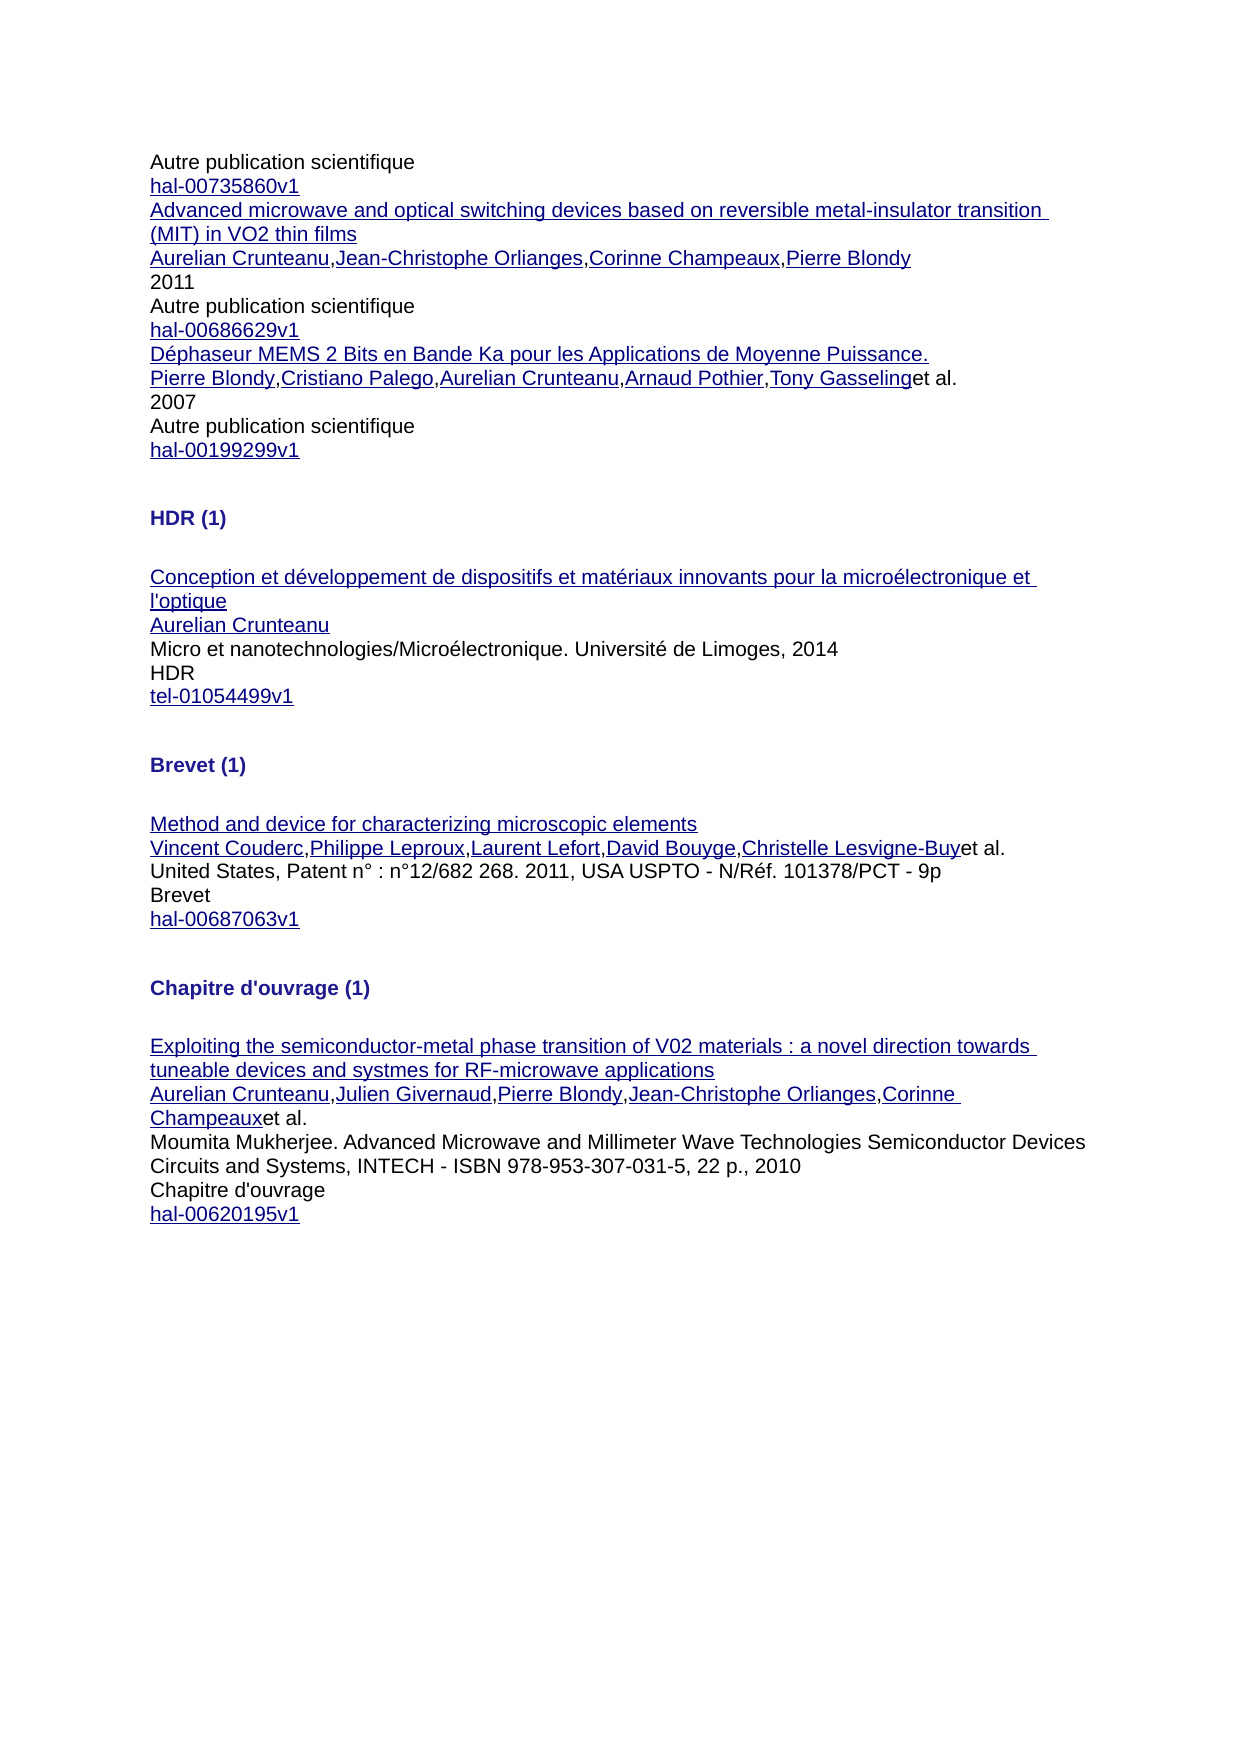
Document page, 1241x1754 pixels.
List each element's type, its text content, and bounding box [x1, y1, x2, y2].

table_cell Autre publication scientifique hal-00735860v1 [150, 150, 1090, 198]
subtitle HDR (1) [150, 506, 1090, 530]
table_header Exploiting the semiconductor-metal phase transition of V02 materials : a novel direction towards tuneable devices and systmes for RF-microwave applications Aurelian Crunteanu,Julien Givernaud,Pierre Blondy,Jean-Christophe Orlianges,Corinne Champeauxet al. Moumita Mukherjee. Advanced Microwave and Millimeter Wave Technologies Semiconductor Devices Circuits and Systems, INTECH - ISBN 978-953-307-031-5, 22 p., 2010 Chapitre d'ouvrage hal-00620195v1 [150, 1034, 1090, 1226]
table_cell Advanced microwave and optical switching devices based on reversible metal-insulator transition (MIT) in VO2 thin films Aurelian Crunteanu,Jean-Christophe Orlianges,Corinne Champeaux,Pierre Blondy 2011 Autre publication scientifique hal-00686629v1 [150, 198, 1090, 342]
subtitle Brevet (1) [150, 753, 1090, 777]
subtitle Chapitre d'ouvrage (1) [150, 976, 1090, 1000]
table_header Method and device for characterizing microscopic elements Vincent Couderc,Philippe Leproux,Laurent Lefort,David Bouyge,Christelle Lesvigne-Buyet al. United States, Patent n° : n°12/682 268. 2011, USA USPTO - N/Réf. 101378/PCT - 9p Brevet hal-00687063v1 [150, 811, 1090, 931]
table_header Conception et développement de dispositifs et matériaux innovants pour la microélectronique et l'optique Aurelian Crunteanu Micro et nanotechnologies/Microélectronique. Université de Limoges, 2014 HDR tel-01054499v1 [150, 565, 1090, 708]
table_cell Déphaseur MEMS 2 Bits en Bande Ka pour les Applications de Moyenne Puissance. Pierre Blondy,Cristiano Palego,Aurelian Crunteanu,Arnaud Pothier,Tony Gasselinget al. 2007 Autre publication scientifique hal-00199299v1 [150, 342, 1090, 461]
